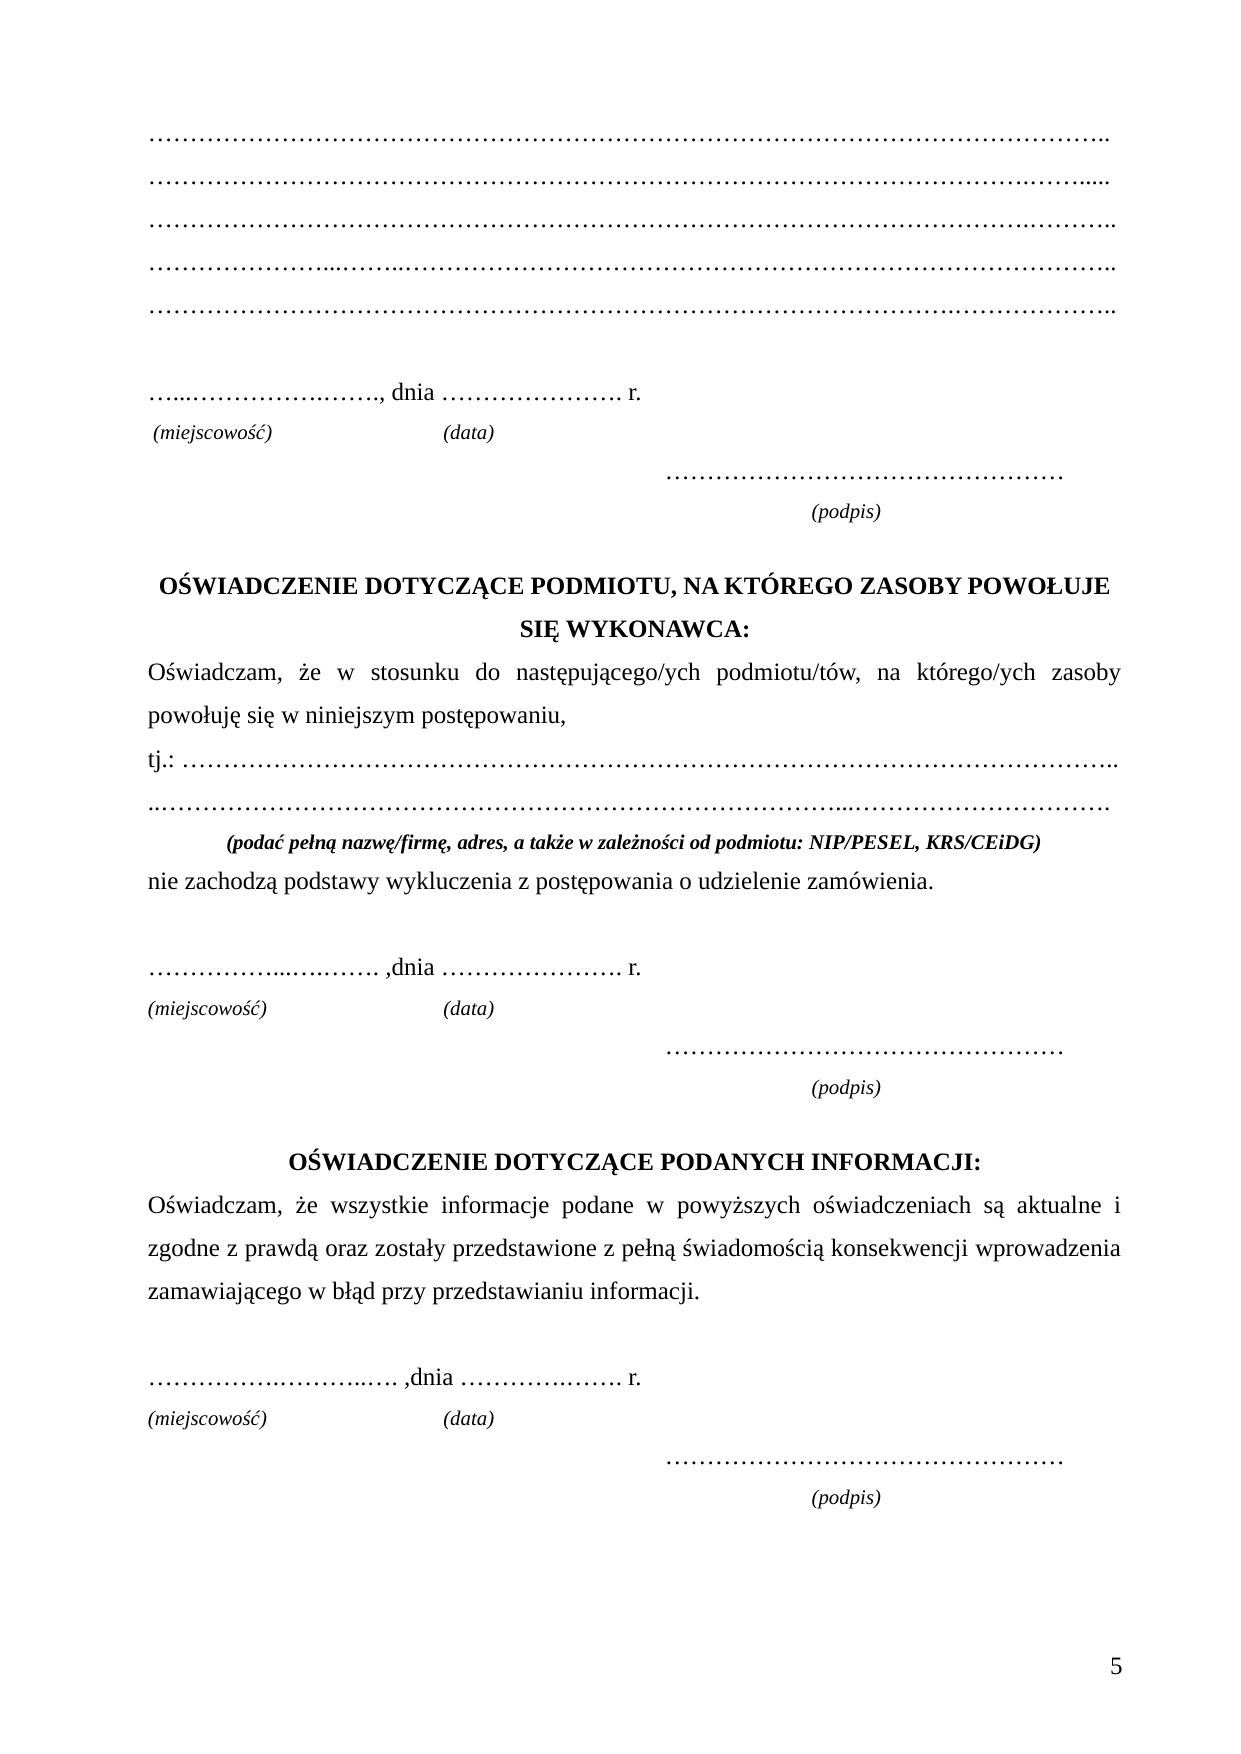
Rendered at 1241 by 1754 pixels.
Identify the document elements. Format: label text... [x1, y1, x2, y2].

text ………………………………………… [148, 456, 1122, 485]
text nie zachodzą podstawy wykluczenia z postępowania o udzielenie zamówienia. [148, 866, 1122, 895]
text …………….………..…. ,dnia ………….……. r. [148, 1362, 1122, 1391]
text (podpis) [738, 1074, 1122, 1099]
text (podpis) [738, 1484, 1122, 1509]
text ………………………………………… [148, 1031, 1122, 1060]
text ……………...….……. ,dnia …………………. r. [148, 952, 1122, 981]
text Oświadczam, że w stosunku do następującego/ych podmiotu/tów, na którego/ych zasoby powołuję się w niniejszym postępowaniu, [148, 657, 1122, 729]
text (podpis) [738, 499, 1122, 523]
text OŚWIADCZENIE DOTYCZĄCE PODMIOTU, NA KTÓREGO ZASOBY POWOŁUJE SIĘ WYKONAWCA: [148, 571, 1122, 643]
text (miejscowość) (data) [148, 1405, 1122, 1429]
text …………………………………………………………………………………………………….. …………………………………………………………………………………………….…….....…………………………………………………………………………………………….………..…………………...……..…………………………………………………………………………..…………………………………………………………………………………….……………….. [148, 118, 1122, 319]
text (podać pełną nazwę/firmę, adres, a także w zależności od podmiotu: NIP/PESEL, KRS/CEiDG) [148, 830, 1122, 854]
text …...…………….……., dnia …………………. r. [148, 377, 1122, 406]
text (miejscowość) (data) [148, 420, 1122, 444]
text tj.: …………………………………………………………………………………………………....………………………………………………………………………...…………………………. [148, 744, 1122, 816]
text (miejscowość) (data) [148, 995, 1122, 1019]
text ………………………………………… [148, 1441, 1122, 1470]
text OŚWIADCZENIE DOTYCZĄCE PODANYCH INFORMACJI: [148, 1147, 1122, 1175]
text Oświadczam, że wszystkie informacje podane w powyższych oświadczeniach są aktualne i zgodne z prawdą oraz zostały przedstawione z pełną świadomością konsekwencji wprowadzenia zamawiającego w błąd przy przedstawianiu informacji. [148, 1190, 1122, 1305]
